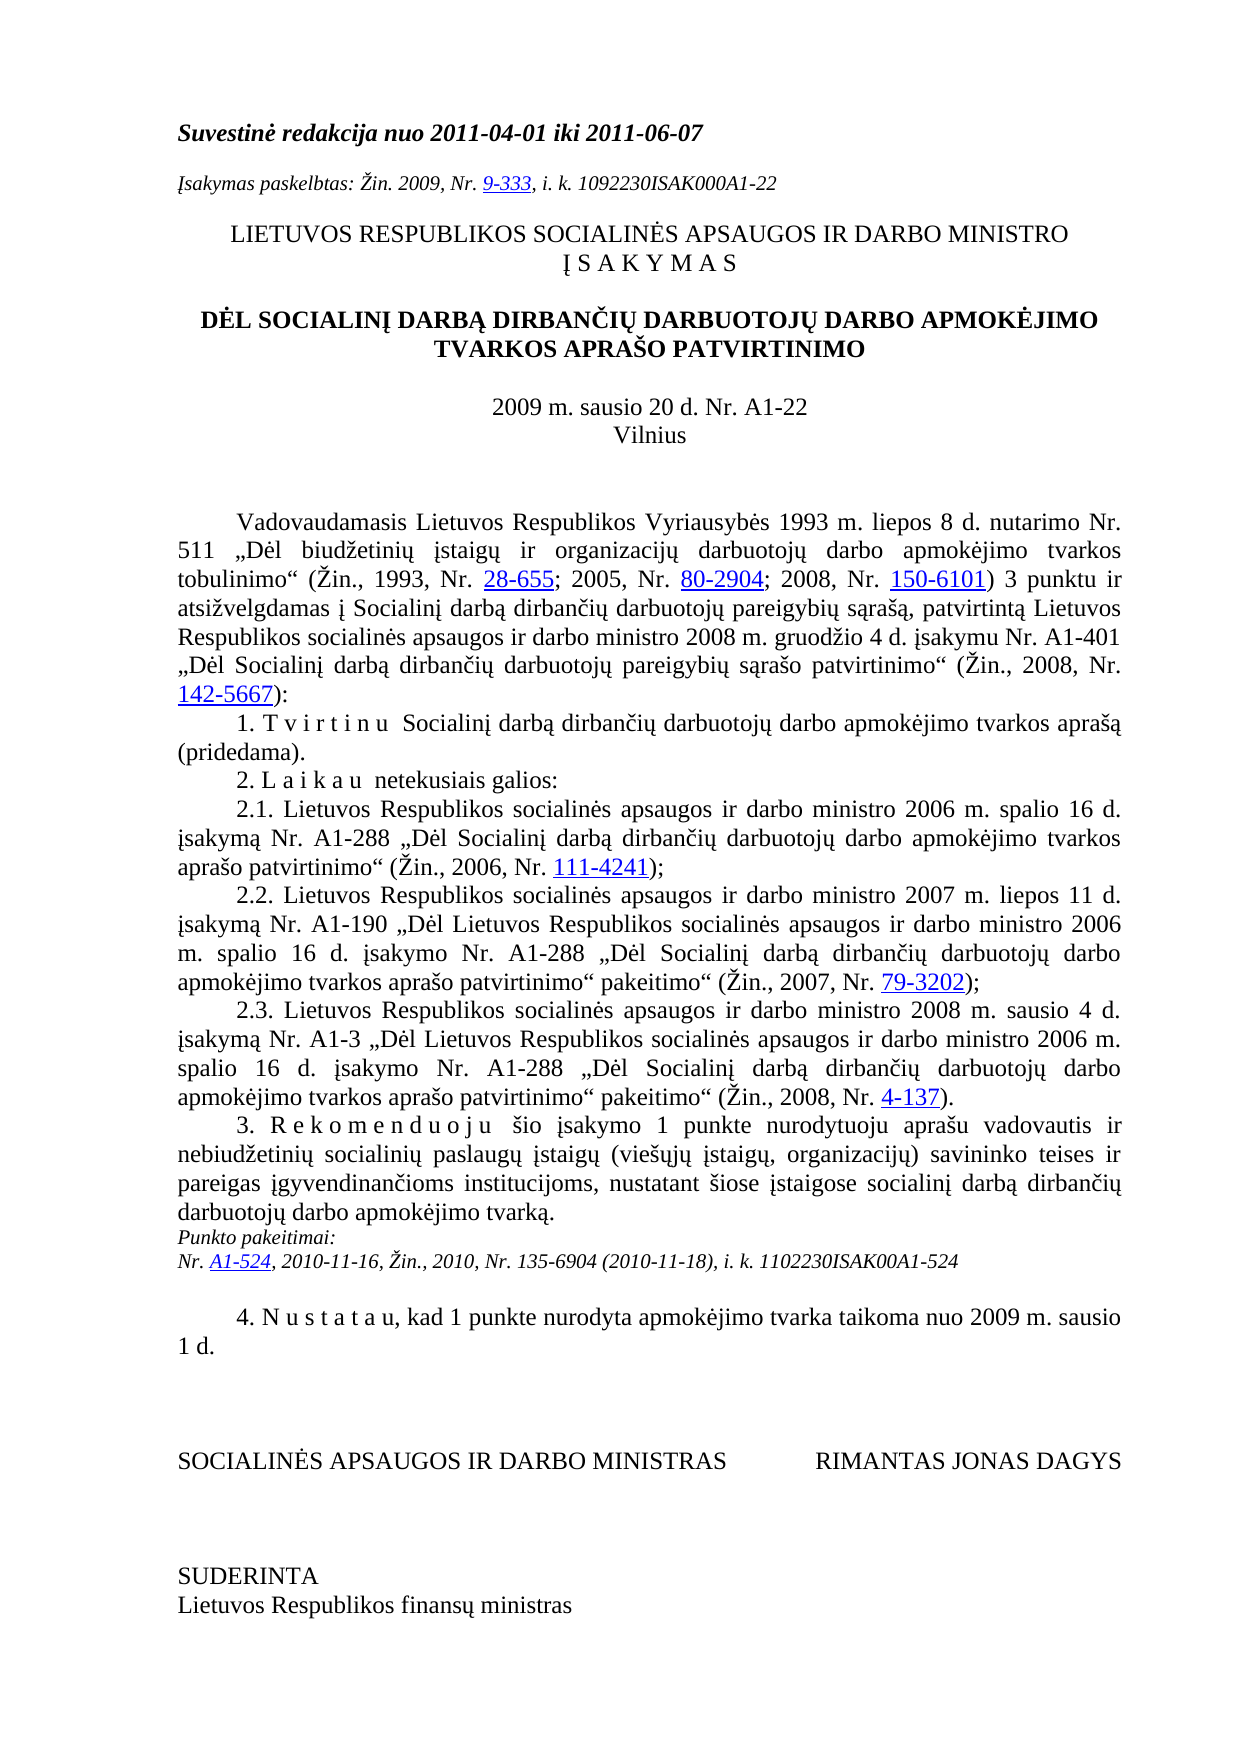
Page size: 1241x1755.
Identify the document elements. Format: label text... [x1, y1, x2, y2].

text SOCIALINĖS APSAUGOS IR DARBO MINISTRAS RIMANTAS JONAS DAGYS [177, 1446, 1122, 1475]
text Vilnius [177, 420, 1122, 449]
text 2009 m. sausio 20 d. Nr. A1-22 [177, 392, 1122, 420]
text Punkto pakeitimai: [177, 1225, 1122, 1249]
text ĮSAKYMAS [177, 248, 1122, 277]
text Lietuvos Respublikos finansų ministras [177, 1590, 1122, 1618]
text SUDERINTA [177, 1561, 1122, 1590]
text 2.2. Lietuvos Respublikos socialinės apsaugos ir darbo ministro 2007 m. liepos 11 d. įsakymą Nr. A1-190 „Dėl Lietuvos Respublikos socialinės apsaugos ir darbo ministro 2006 m. spalio 16 d. įsakymo Nr. A1-288 „Dėl Socialinį darbą dirbančių darbuotojų darbo apmokėjimo tvarkos aprašo patvirtinimo“ pakeitimo“ (Žin., 2007, Nr. 79-3202); [177, 880, 1122, 995]
text Įsakymas paskelbtas: Žin. 2009, Nr. 9-333, i. k. 1092230ISAK000A1-22 [177, 171, 1122, 195]
text 2.1. Lietuvos Respublikos socialinės apsaugos ir darbo ministro 2006 m. spalio 16 d. įsakymą Nr. A1-288 „Dėl Socialinį darbą dirbančių darbuotojų darbo apmokėjimo tvarkos aprašo patvirtinimo“ (Žin., 2006, Nr. 111-4241); [177, 794, 1122, 880]
text 3. Rekomenduoju šio įsakymo 1 punkte nurodytuoju aprašu vadovautis ir nebiudžetinių socialinių paslaugų įstaigų (viešųjų įstaigų, organizacijų) savininko teises ir pareigas įgyvendinančioms institucijoms, nustatant šiose įstaigose socialinį darbą dirbančių darbuotojų darbo apmokėjimo tvarką. [177, 1110, 1122, 1225]
text 1. Tvirtinu Socialinį darbą dirbančių darbuotojų darbo apmokėjimo tvarkos aprašą (pridedama). [177, 708, 1122, 765]
text Suvestinė redakcija nuo 2011-04-01 iki 2011-06-07 [177, 118, 1122, 147]
text Vadovaudamasis Lietuvos Respublikos Vyriausybės 1993 m. liepos 8 d. nutarimo Nr. 511 „Dėl biudžetinių įstaigų ir organizacijų darbuotojų darbo apmokėjimo tvarkos tobulinimo“ (Žin., 1993, Nr. 28-655; 2005, Nr. 80-2904; 2008, Nr. 150-6101) 3 punktu ir atsižvelgdamas į Socialinį darbą dirbančių darbuotojų pareigybių sąrašą, patvirtintą Lietuvos Respublikos socialinės apsaugos ir darbo ministro 2008 m. gruodžio 4 d. įsakymu Nr. A1-401 „Dėl Socialinį darbą dirbančių darbuotojų pareigybių sąrašo patvirtinimo“ (Žin., 2008, Nr. 142-5667): [177, 507, 1122, 708]
text LIETUVOS RESPUBLIKOS SOCIALINĖS APSAUGOS IR DARBO MINISTRO [177, 219, 1122, 248]
text 2.3. Lietuvos Respublikos socialinės apsaugos ir darbo ministro 2008 m. sausio 4 d. įsakymą Nr. A1-3 „Dėl Lietuvos Respublikos socialinės apsaugos ir darbo ministro 2006 m. spalio 16 d. įsakymo Nr. A1-288 „Dėl Socialinį darbą dirbančių darbuotojų darbo apmokėjimo tvarkos aprašo patvirtinimo“ pakeitimo“ (Žin., 2008, Nr. 4-137). [177, 995, 1122, 1110]
text DĖL SOCIALINĮ DARBĄ DIRBANČIŲ DARBUOTOJŲ DARBO APMOKĖJIMO TVARKOS APRAŠO PATVIRTINIMO [177, 305, 1122, 363]
text Nr. A1-524, 2010-11-16, Žin., 2010, Nr. 135-6904 (2010-11-18), i. k. 1102230ISAK00A1-524 [177, 1249, 1122, 1273]
text 4. Nustatau, kad 1 punkte nurodyta apmokėjimo tvarka taikoma nuo 2009 m. sausio 1 d. [177, 1302, 1122, 1360]
text 2. Laikau netekusiais galios: [177, 765, 1122, 794]
